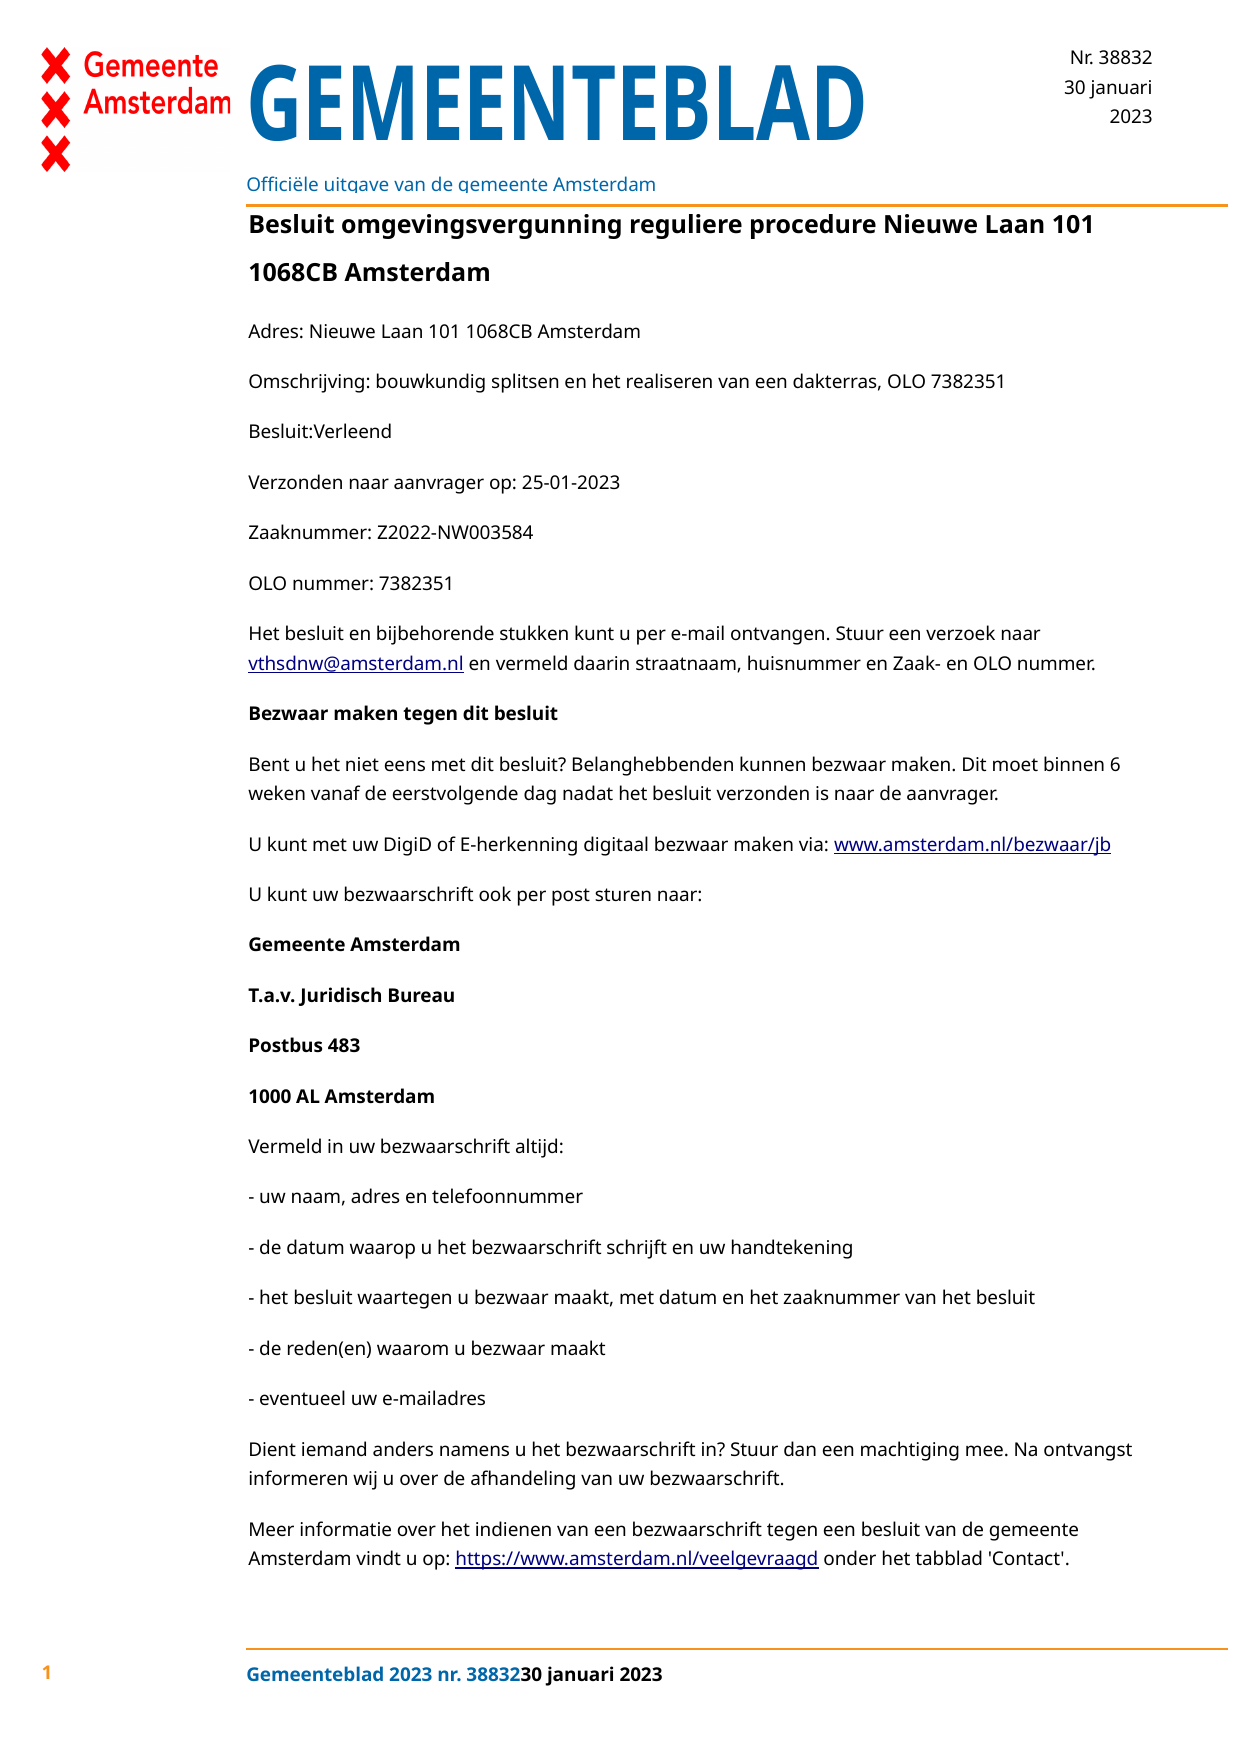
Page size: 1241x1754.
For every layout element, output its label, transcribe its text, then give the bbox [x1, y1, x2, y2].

text - de datum waarop u het bezwaarschrift schrijft en uw handtekening [248, 1234, 1152, 1260]
text - uw naam, adres en telefoonnummer [248, 1184, 1152, 1209]
text U kunt met uw DigiD of E-herkenning digitaal bezwaar maken via: www.amsterdam.nl/bezwaar/jb [248, 831, 1152, 857]
text Besluit:Verleend [248, 419, 1152, 444]
text Dient iemand anders namens u het bezwaarschrift in? Stuur dan een machtiging mee. Na ontvangst informeren wij u over de afhandeling van uw bezwaarschrift. [248, 1436, 1152, 1491]
text Gemeente Amsterdam [248, 932, 1152, 957]
text Bezwaar maken tegen dit besluit [248, 700, 1152, 726]
text Adres: Nieuwe Laan 101 1068CB Amsterdam [248, 318, 1152, 344]
text OLO nummer: 7382351 [248, 570, 1152, 596]
text Bent u het niet eens met dit besluit? Belanghebbenden kunnen bezwaar maken. Dit moet binnen 6 weken vanaf de eerstvolgende dag nadat het besluit verzonden is naar de aanvrager. [248, 751, 1152, 806]
text Besluit omgevingsvergunning reguliere procedure Nieuwe Laan 101 1068CB Amsterdam [248, 207, 1152, 288]
text U kunt uw bezwaarschrift ook per post sturen naar: [248, 881, 1152, 907]
text Het besluit en bijbehorende stukken kunt u per e-mail ontvangen. Stuur een verzoek naar vthsdnw@amsterdam.nl en vermeld daarin straatnaam, huisnummer en Zaak- en OLO nummer. [248, 620, 1152, 676]
text - het besluit waartegen u bezwaar maakt, met datum en het zaaknummer van het besluit [248, 1284, 1152, 1310]
text Verzonden naar aanvrager op: 25-01-2023 [248, 469, 1152, 495]
text - de reden(en) waarom u bezwaar maakt [248, 1335, 1152, 1361]
picture [41, 47, 231, 172]
text 1000 AL Amsterdam [248, 1083, 1152, 1109]
text Meer informatie over het indienen van een bezwaarschrift tegen een besluit van de gemeente Amsterdam vindt u op: https://www.amsterdam.nl/veelgevraagd onder het tabblad 'Contact'. [248, 1516, 1152, 1571]
text Omschrijving: bouwkundig splitsen en het realiseren van een dakterras, OLO 7382351 [248, 368, 1152, 394]
text Vermeld in uw bezwaarschrift altijd: [248, 1133, 1152, 1159]
text T.a.v. Juridisch Bureau [248, 982, 1152, 1008]
text - eventueel uw e-mailadres [248, 1385, 1152, 1411]
text Zaaknummer: Z2022-NW003584 [248, 519, 1152, 545]
text Postbus 483 [248, 1032, 1152, 1058]
